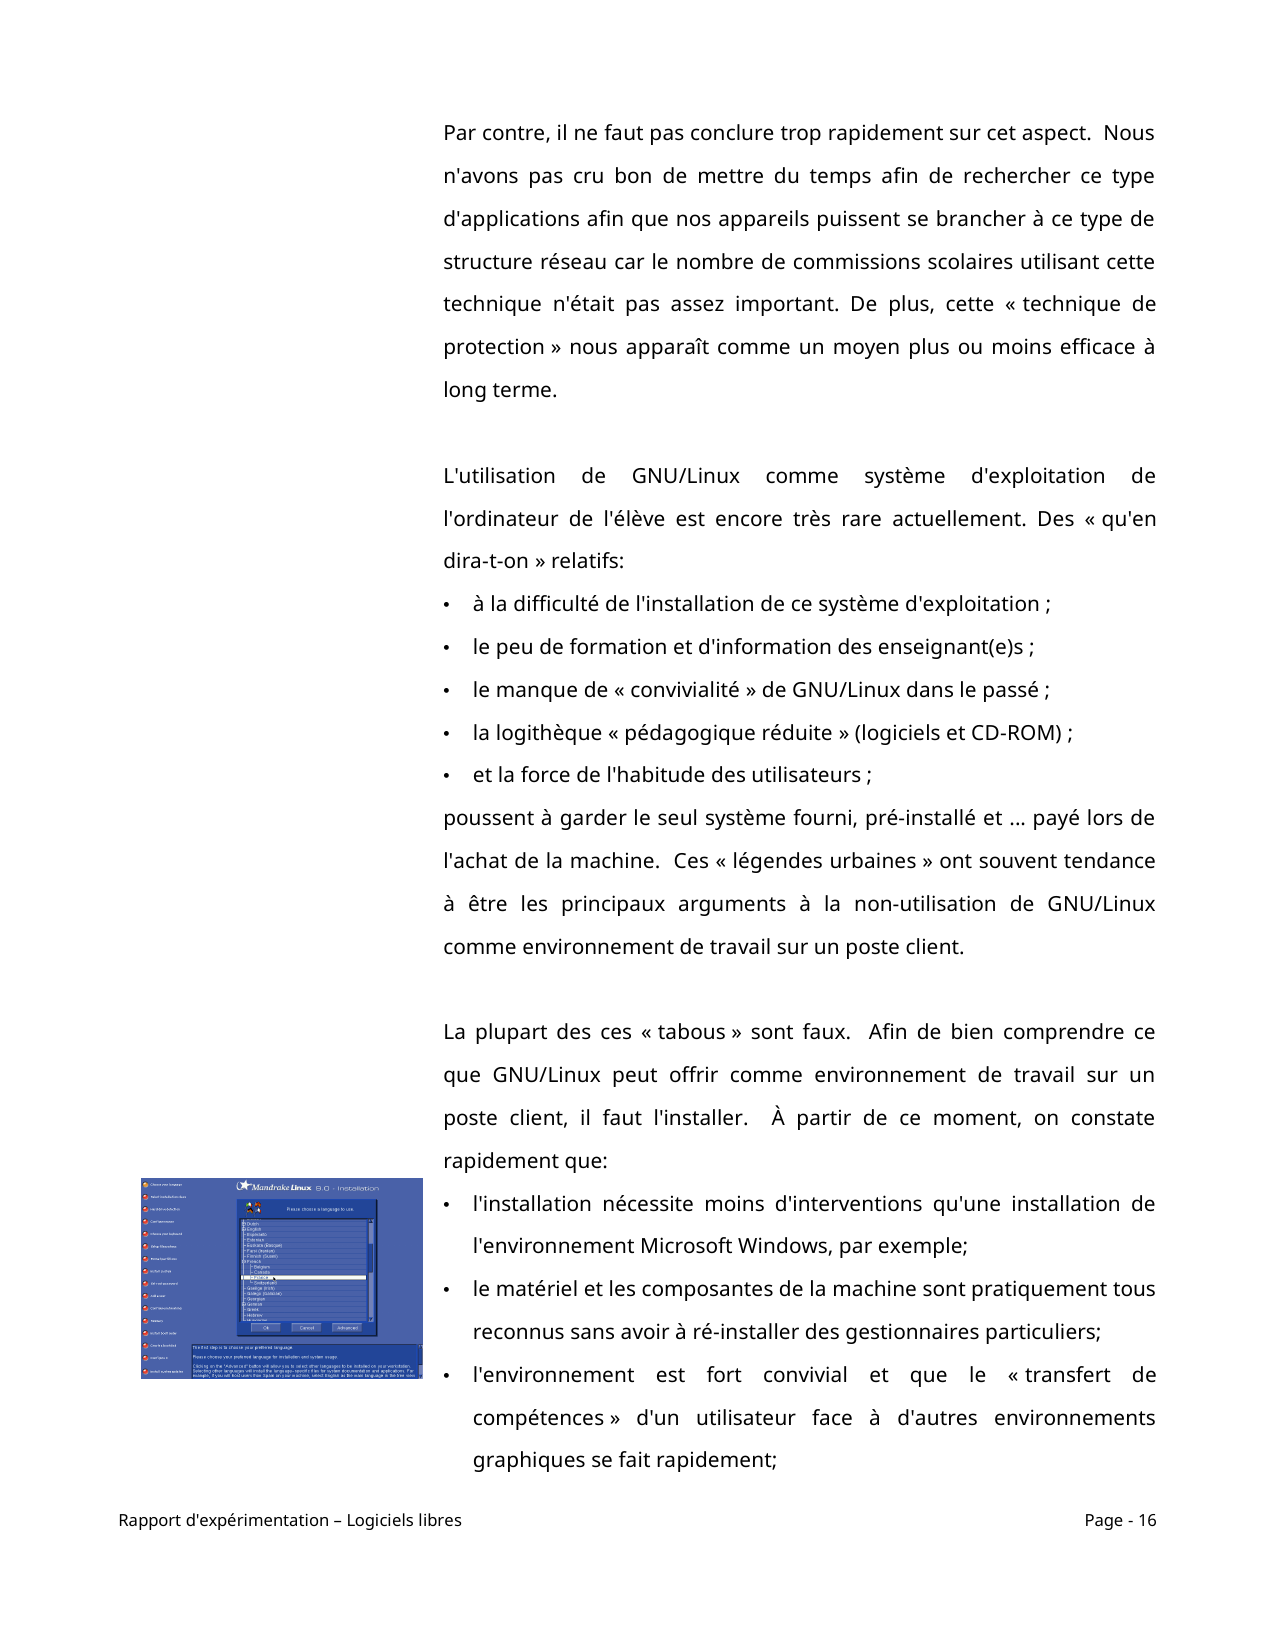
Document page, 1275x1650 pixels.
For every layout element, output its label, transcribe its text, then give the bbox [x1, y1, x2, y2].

text poussent à garder le seul système fourni, pré-installé et ... payé lors de l'achat de la machine. Ces « légendes urbaines » ont souvent tendance à être les principaux arguments à la non-utilisation de GNU/Linux comme environnement de travail sur un poste client. [443, 803, 1157, 960]
list le peu de formation et d'information des enseignant(e)s ; [443, 632, 1157, 660]
picture [141, 1178, 423, 1379]
list la logithèque « pédagogique réduite » (logiciels et CD-ROM) ; [443, 717, 1157, 746]
list à la difficulté de l'installation de ce système d'exploitation ; [443, 589, 1157, 618]
text Par contre, il ne faut pas conclure trop rapidement sur cet aspect. Nous n'avons pas cru bon de mettre du temps afin de rechercher ce type d'applications afin que nos appareils puissent se brancher à ce type de structure réseau car le nombre de commissions scolaires utilisant cette technique n'était pas assez important. De plus, cette « technique de protection » nous apparaît comme un moyen plus ou moins efficace à long terme. [443, 118, 1157, 403]
list le manque de « convivialité » de GNU/Linux dans le passé ; [443, 675, 1157, 703]
list l'environnement est fort convivial et que le « transfert de compétences » d'un utilisateur face à d'autres environnements graphiques se fait rapidement; [443, 1360, 1157, 1474]
list le matériel et les composantes de la machine sont pratiquement tous reconnus sans avoir à ré-installer des gestionnaires particuliers; [443, 1274, 1157, 1345]
text L'utilisation de GNU/Linux comme système d'exploitation de l'ordinateur de l'élève est encore très rare actuellement. Des « qu'en dira-t-on » relatifs: [443, 461, 1157, 575]
list l'installation nécessite moins d'interventions qu'une installation de l'environnement Microsoft Windows, par exemple; [443, 1188, 1157, 1260]
list et la force de l'habitude des utilisateurs ; [443, 760, 1157, 789]
text La plupart des ces « tabous » sont faux. Afin de bien comprendre ce que GNU/Linux peut offrir comme environnement de travail sur un poste client, il faut l'installer. À partir de ce moment, on constate rapidement que: [443, 1017, 1157, 1174]
